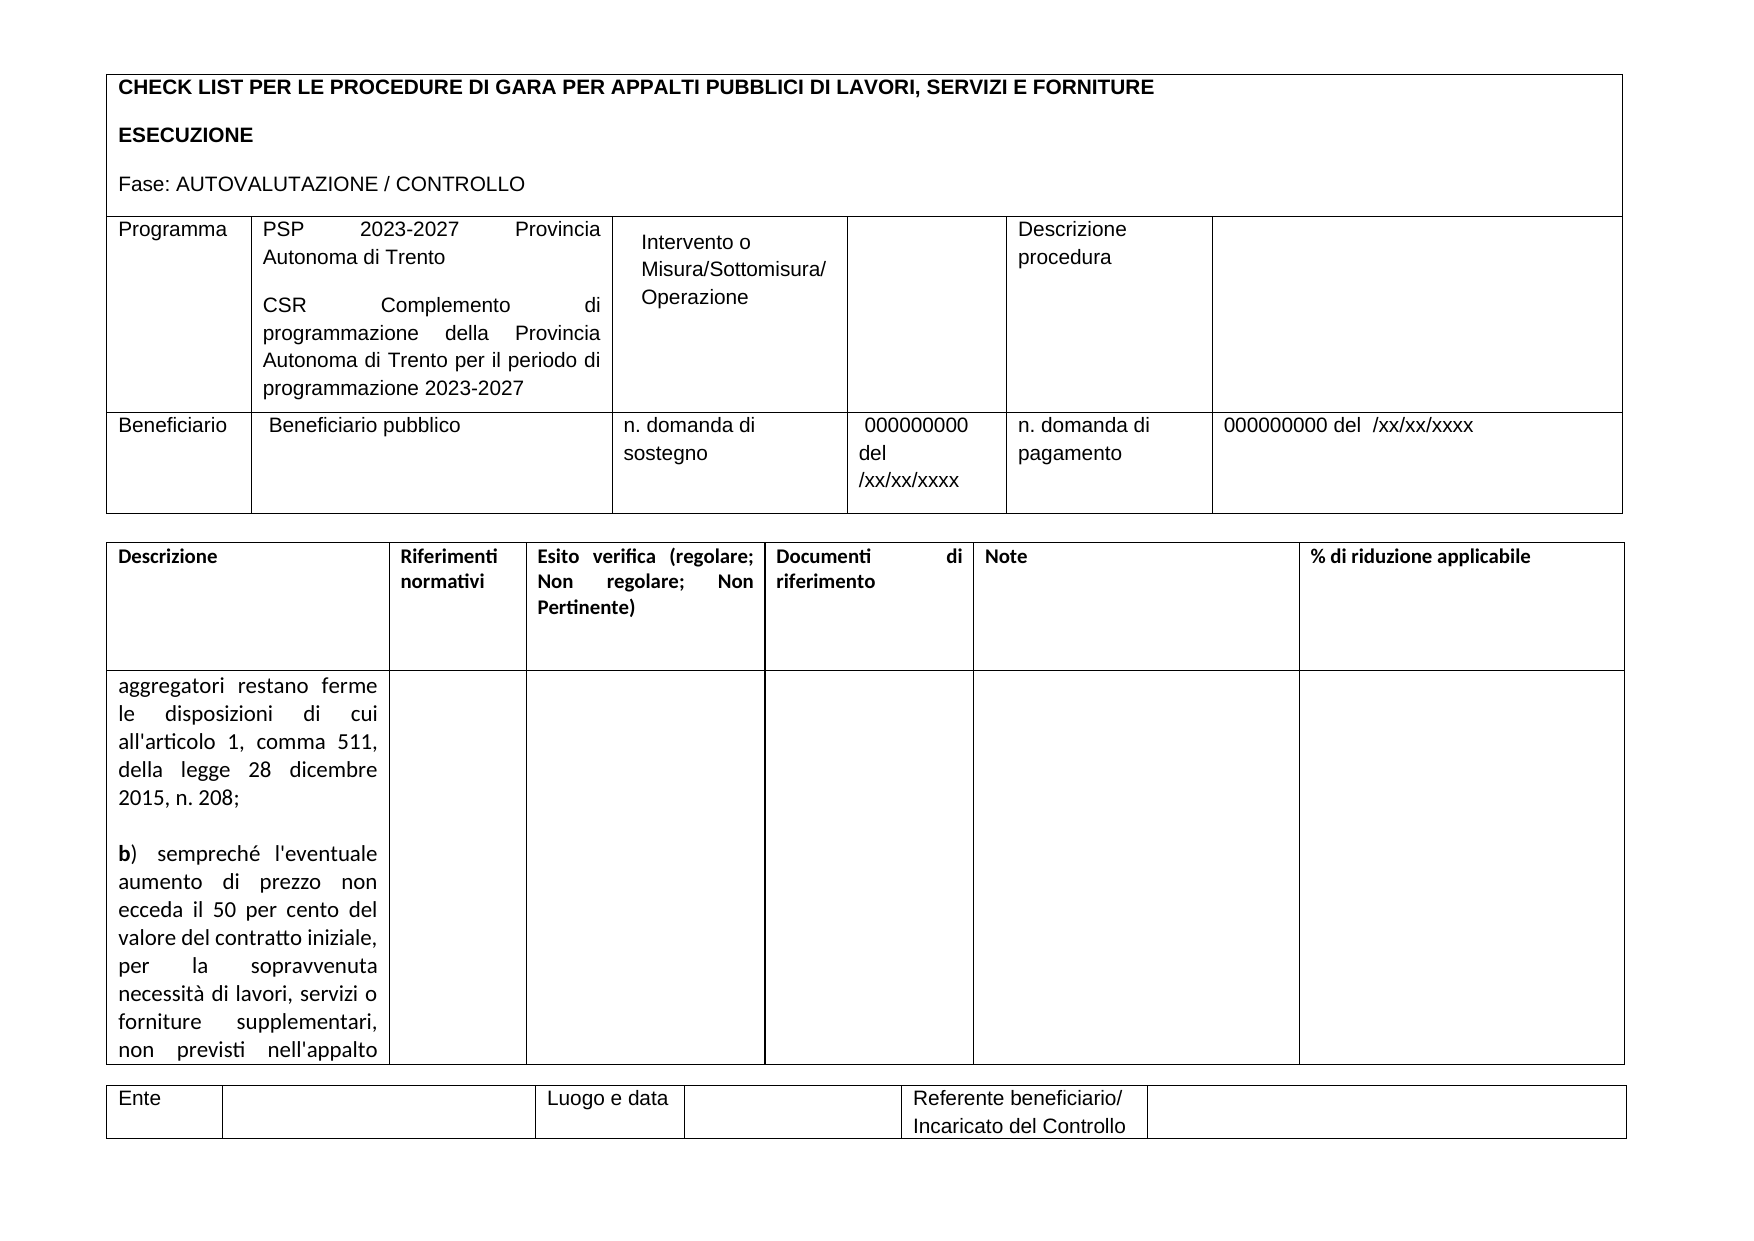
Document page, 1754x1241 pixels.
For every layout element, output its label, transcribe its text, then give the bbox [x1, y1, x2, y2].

table_cell aggregatori restano ferme le disposizioni di cui all'articolo 1, comma 511, della legge 28 dicembre 2015, n. 208; b) sempreché l'eventuale aumento di prezzo non ecceda il 50 per cento del valore del contratto iniziale, per la sopravvenuta necessità di lavori, servizi o forniture supplementari, non previsti nell'appalto [107, 671, 389, 1063]
table_header Descrizione [107, 543, 389, 670]
table_header % di riduzione applicabile [1300, 543, 1624, 670]
table_header Note [974, 543, 1299, 670]
table_header Documenti di riferimento [766, 543, 973, 670]
table_cell [974, 671, 1299, 1063]
table_header Riferimenti normativi [390, 543, 526, 670]
table_header Esito verifica (regolare; Non regolare; Non Pertinente) [527, 543, 764, 670]
table_cell [527, 671, 764, 1063]
table_cell [1300, 671, 1624, 1063]
table_cell [390, 671, 526, 1063]
table_cell [766, 671, 973, 1063]
